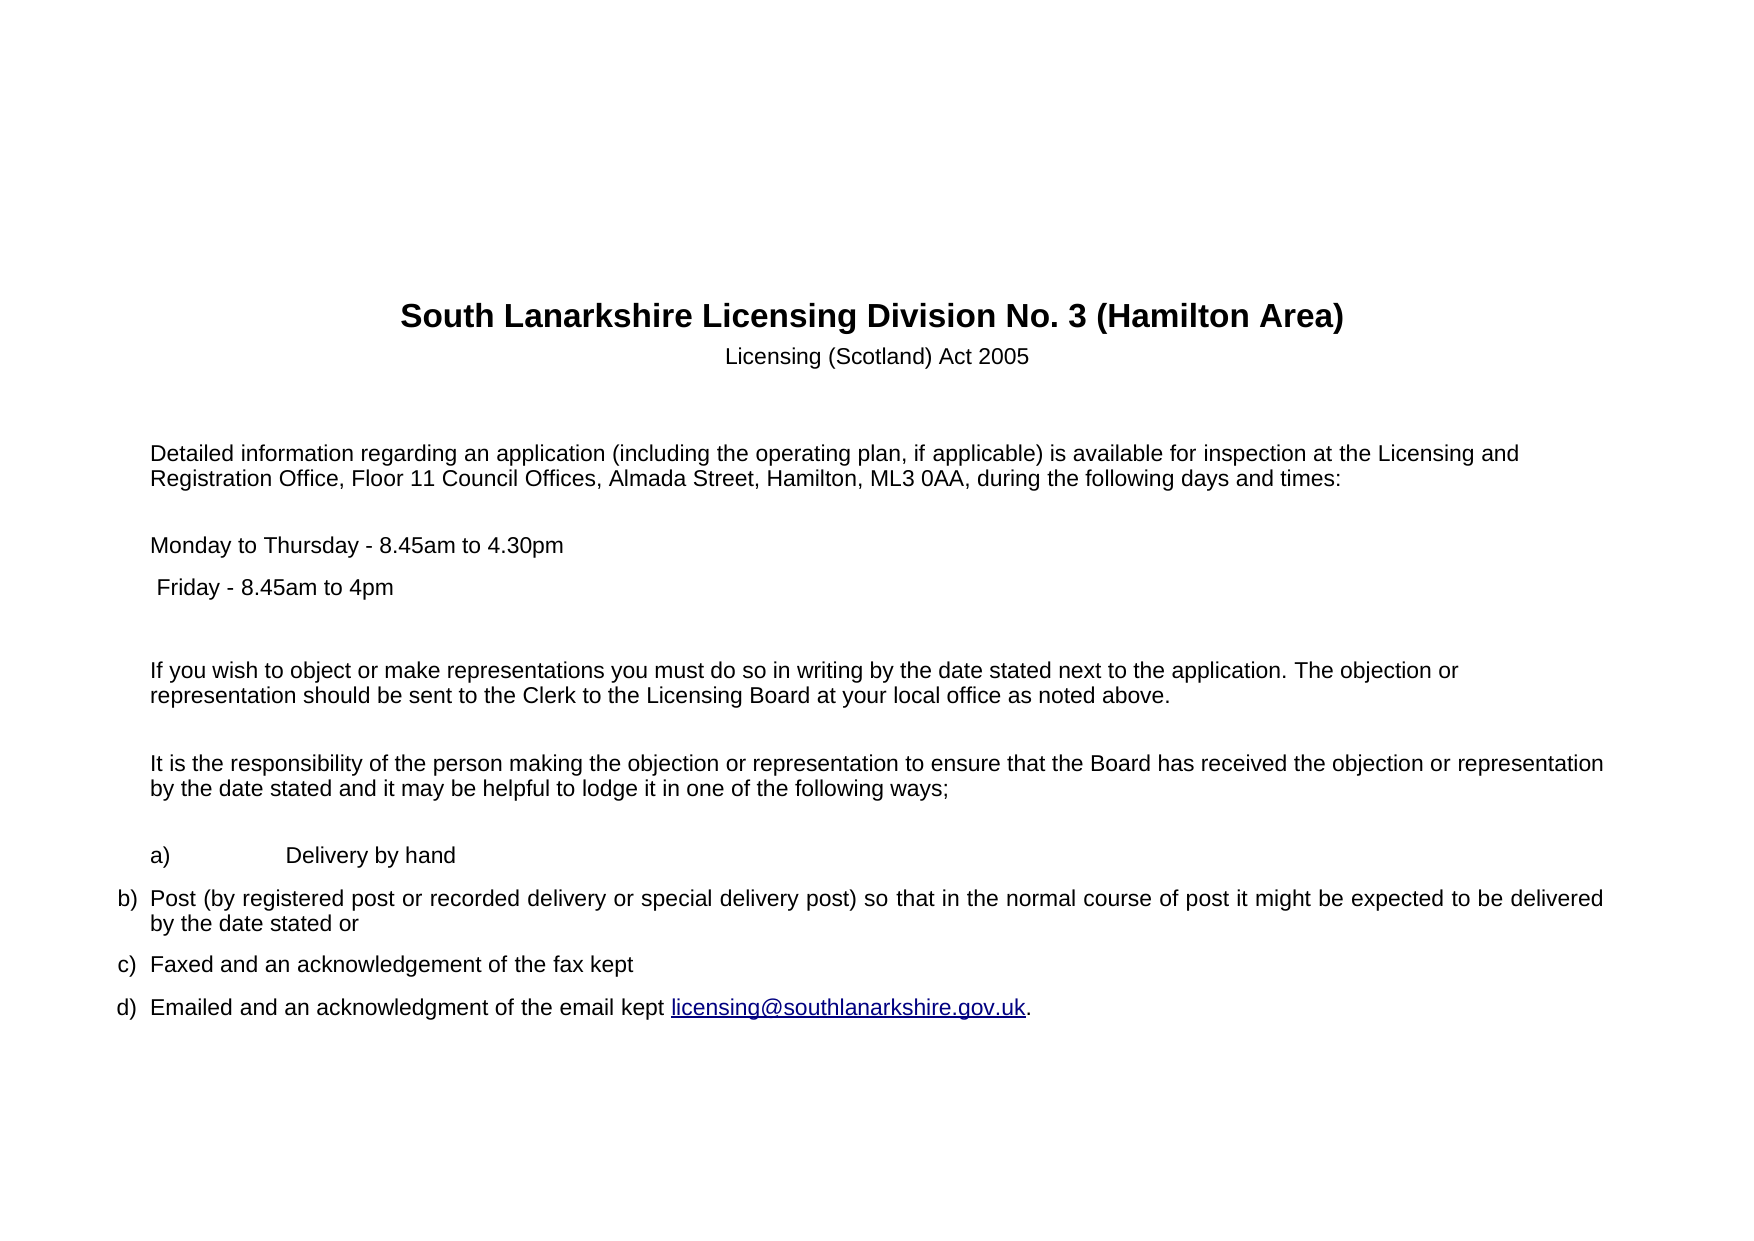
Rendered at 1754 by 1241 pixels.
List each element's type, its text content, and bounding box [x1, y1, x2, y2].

text Detailed information regarding an application (including the operating plan, if applicable) is available for inspection at the Licensing and Registration Office, Floor 11 Council Offices, Almada Street, Hamilton, ML3 0AA, during the following days and times: [150, 441, 1604, 491]
text It is the responsibility of the person making the objection or representation to ensure that the Board has received the objection or representation by the date stated and it may be helpful to lodge it in one of the following ways; [150, 751, 1604, 801]
list Post (by registered post or recorded delivery or special delivery post) so that in the normal course of post it might be expected to be delivered by the date stated or [117, 886, 1604, 936]
list Delivery by hand [150, 843, 1604, 869]
text Licensing (Scotland) Act 2005 [150, 343, 1604, 369]
subtitle South Lanarkshire Licensing Division No. 3 (Hamilton Area) [150, 296, 1604, 334]
list Emailed and an acknowledgment of the email kept licensing@southlanarkshire.gov.uk. [116, 994, 1604, 1020]
list Faxed and an acknowledgement of the fax kept [117, 953, 1604, 978]
text If you wish to object or make representations you must do so in writing by the date stated next to the application. The objection or representation should be sent to the Clerk to the Licensing Board at your local office as noted above. [150, 658, 1604, 708]
text Monday to Thursday - 8.45am to 4.30pm [150, 533, 1604, 558]
text Friday - 8.45am to 4pm [150, 575, 1604, 600]
